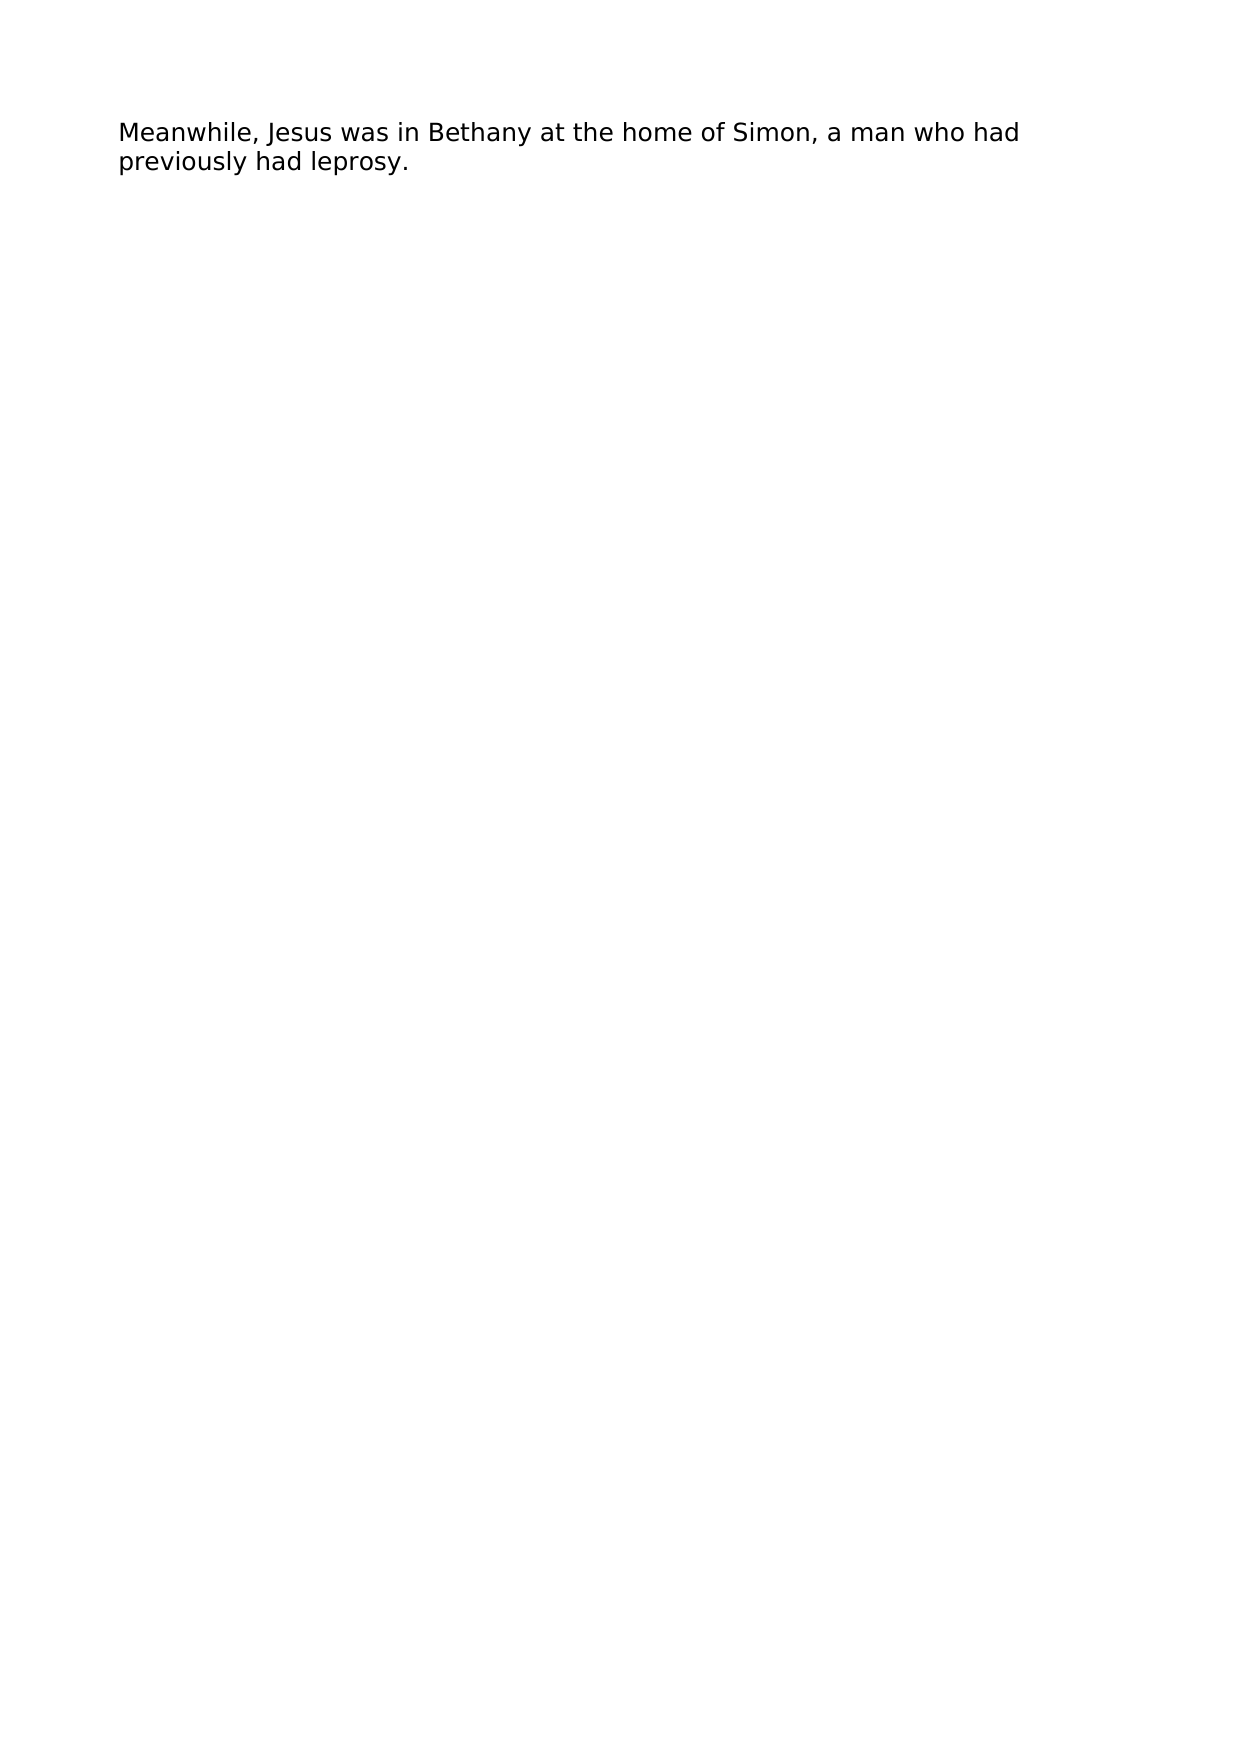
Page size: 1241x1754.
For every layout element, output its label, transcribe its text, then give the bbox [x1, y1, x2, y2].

text Meanwhile, Jesus was in Bethany at the home of Simon, a man who had previously had leprosy. [118, 118, 1122, 176]
